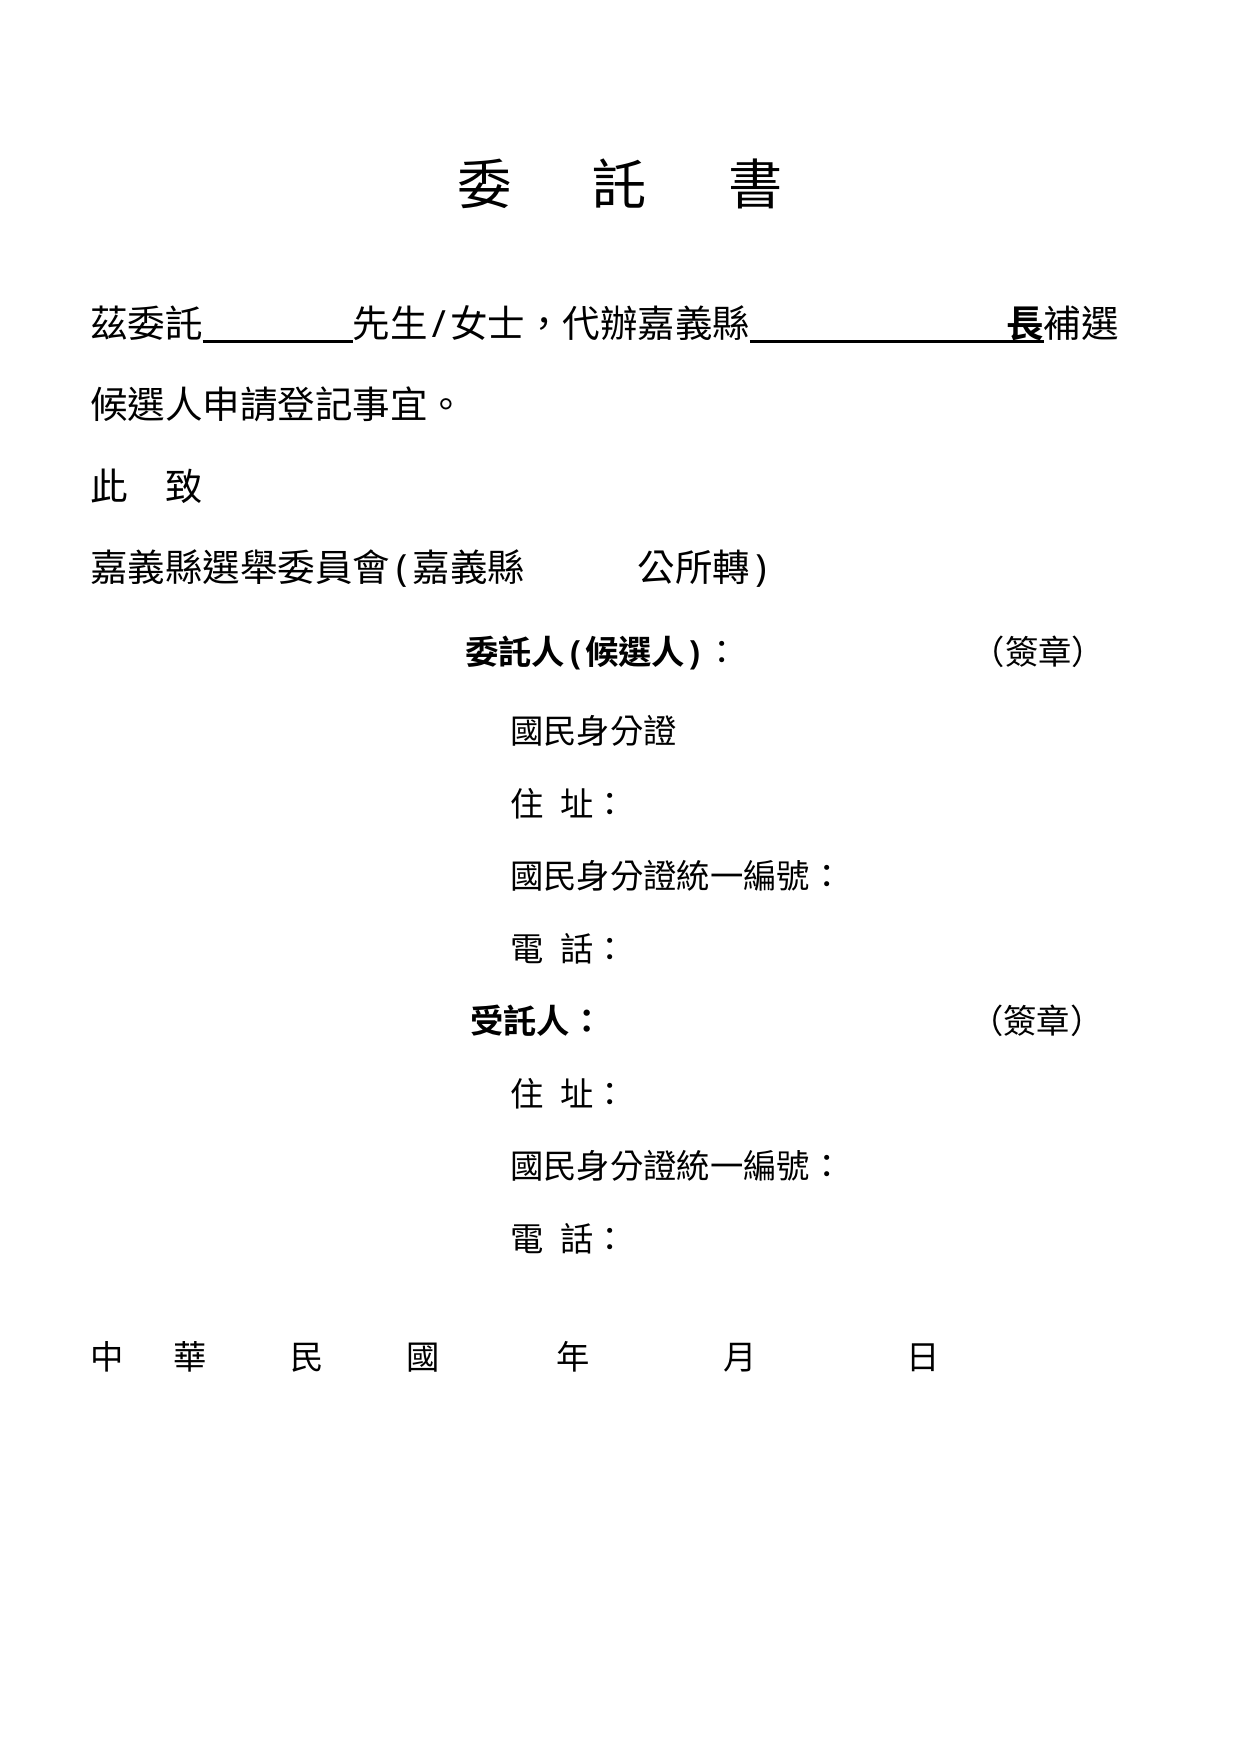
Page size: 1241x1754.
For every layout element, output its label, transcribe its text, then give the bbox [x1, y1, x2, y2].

text 電 話： [90, 1213, 1150, 1261]
text 國民身分證統一編號： [90, 1140, 1150, 1189]
text 住 址： [90, 777, 1150, 826]
text 此 致 [90, 457, 1150, 511]
text 嘉義縣選舉委員會(嘉義縣○○○公所轉) [90, 538, 1150, 592]
text 茲委託 先生/女士，代辦嘉義縣 長補選候選人申請登記事宜。 [90, 294, 1150, 429]
text 中 華 民 國 年 月 日 [90, 1331, 1150, 1379]
text 電 話： [90, 922, 1150, 971]
text 受託人： （簽章） [90, 995, 1150, 1043]
text 委託人(候選人)： （簽章） [90, 619, 1150, 676]
text 國民身分證 [90, 705, 1150, 753]
text 住 址： [90, 1068, 1150, 1116]
text 國民身分證統一編號： [90, 850, 1150, 898]
text 委 託 書 [90, 141, 1150, 220]
